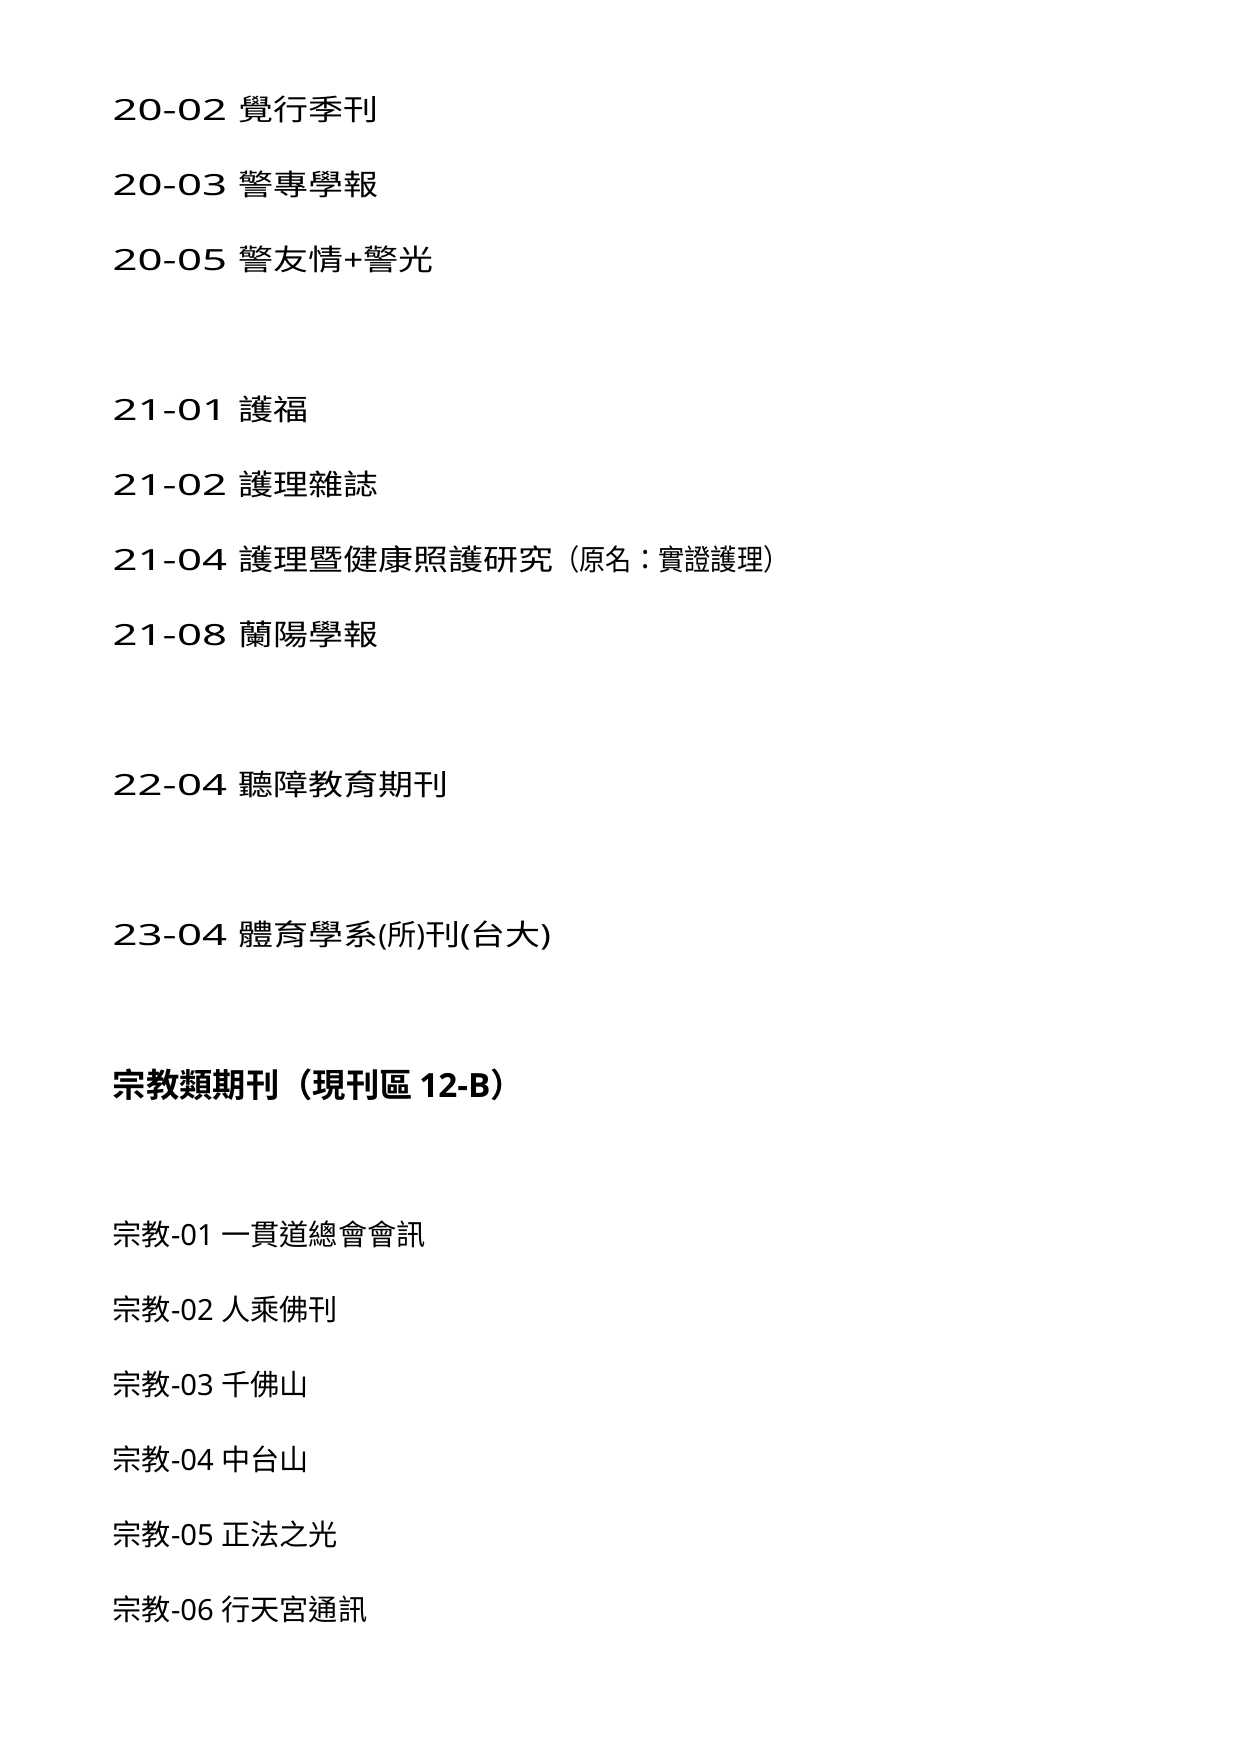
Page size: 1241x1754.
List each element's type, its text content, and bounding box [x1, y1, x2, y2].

text 宗教-06 行天宮通訊 [112, 1571, 1200, 1646]
text 20-03 警專學報 [112, 146, 1200, 221]
text 宗教-02 人乘佛刊 [112, 1271, 1200, 1346]
text 21-04 護理暨健康照護研究（原名：實證護理） [112, 521, 1200, 596]
text 宗教-03 千佛山 [112, 1346, 1200, 1421]
text 21-01 護福 [112, 371, 1200, 446]
text 21-08 蘭陽學報 [112, 596, 1200, 671]
text 宗教類期刊（現刊區12-B） [112, 1046, 1200, 1121]
text 宗教-05 正法之光 [112, 1496, 1200, 1571]
text 宗教-01 一貫道總會會訊 [112, 1196, 1200, 1271]
text 21-02 護理雜誌 [112, 446, 1200, 521]
text 23-04 體育學系(所)刊(台大) [112, 896, 1200, 971]
text 22-04 聽障教育期刊 [112, 746, 1200, 821]
text 宗教-04 中台山 [112, 1421, 1200, 1496]
text 20-02 覺行季刊 [112, 71, 1200, 146]
text 20-05 警友情+警光 [112, 221, 1200, 296]
